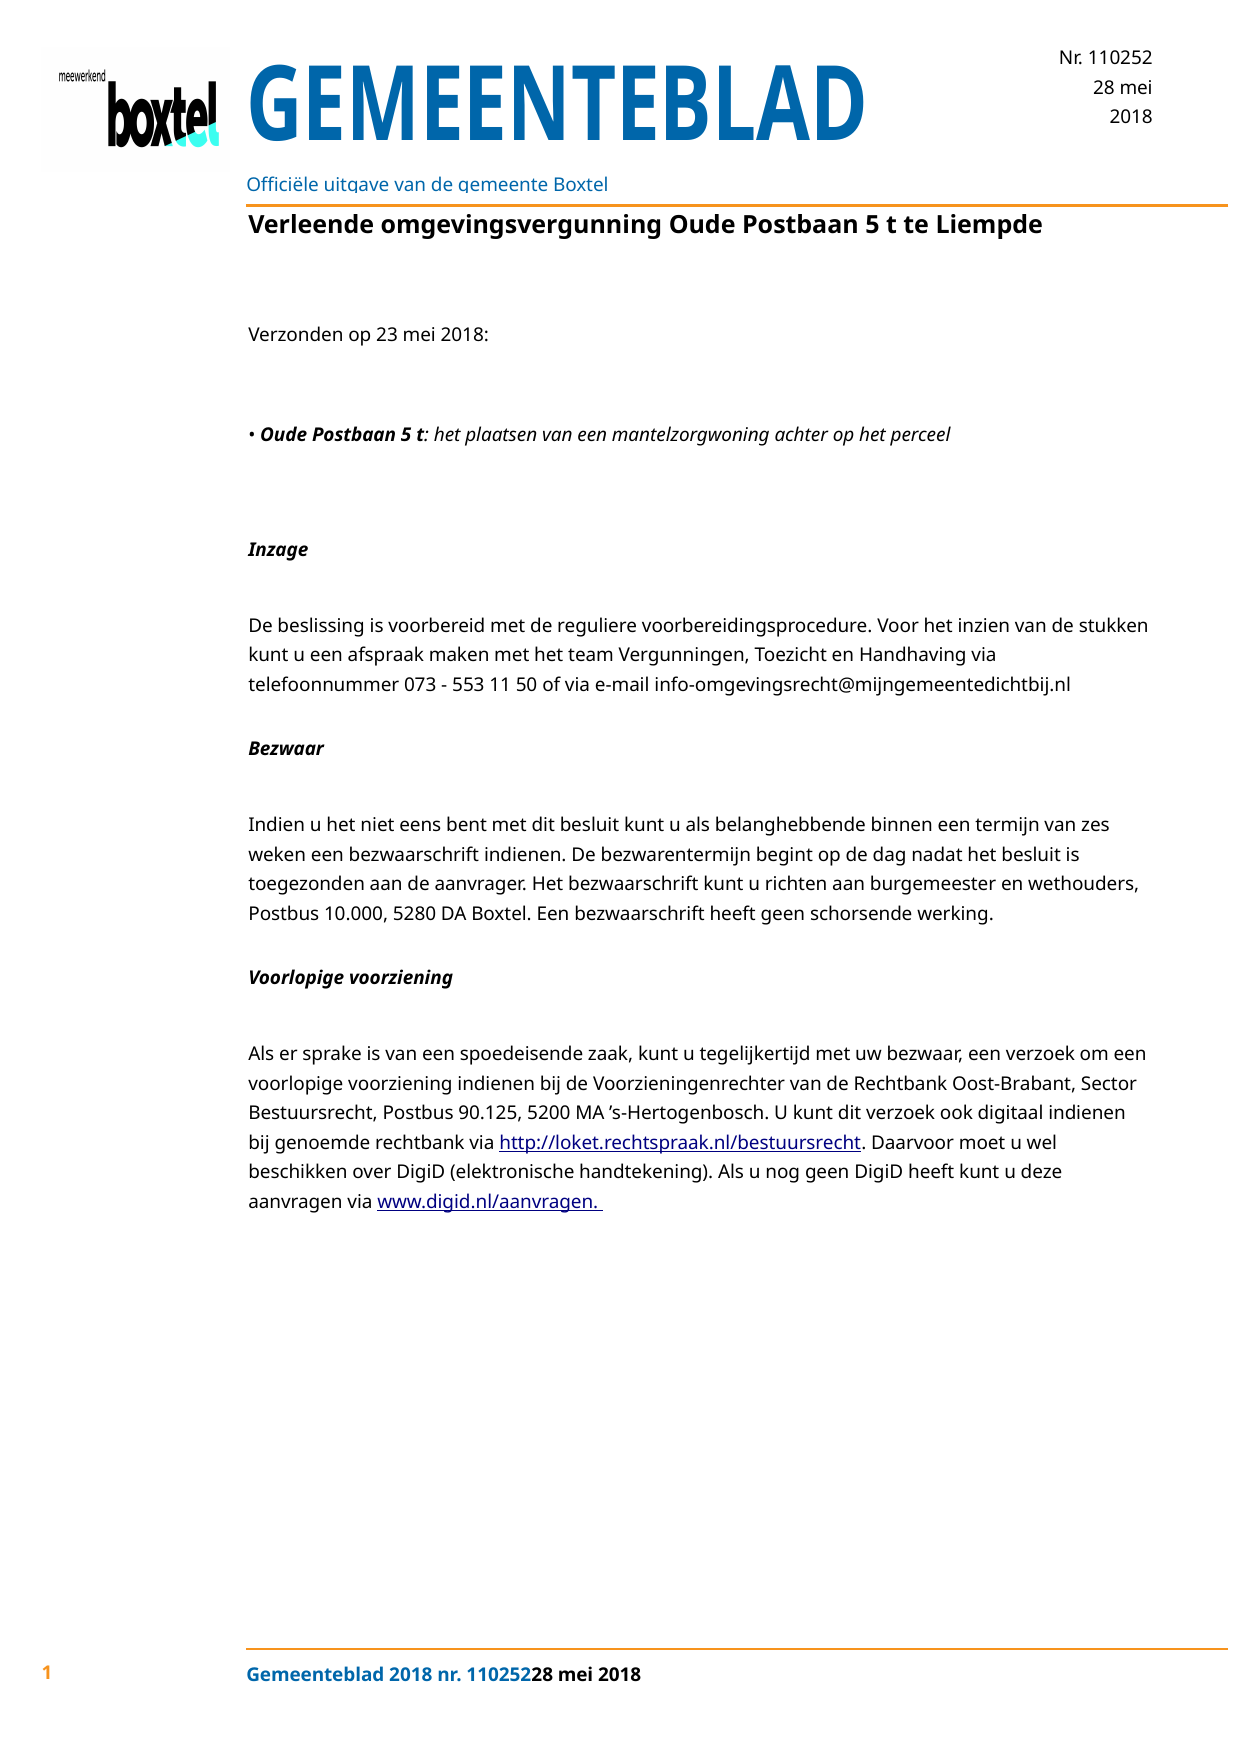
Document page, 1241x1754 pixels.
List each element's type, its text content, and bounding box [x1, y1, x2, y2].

text Verleende omgevingsvergunning Oude Postbaan 5 t te Liempde [248, 207, 1152, 241]
text Bezwaar [248, 735, 1152, 761]
text Inzage [248, 536, 1152, 562]
text • Oude Postbaan 5 t: het plaatsen van een mantelzorgwoning achter op het perceel [248, 422, 1152, 447]
text De beslissing is voorbereid met de reguliere voorbereidingsprocedure. Voor het inzien van de stukken kunt u een afspraak maken met het team Vergunningen, Toezicht en Handhaving via telefoonnummer 073 - 553 11 50 of via e-mail info-omgevingsrecht@mijngemeentedichtbij.nl [248, 612, 1152, 697]
text Indien u het niet eens bent met dit besluit kunt u als belanghebbende binnen een termijn van zes weken een bezwaarschrift indienen. De bezwarentermijn begint op de dag nadat het besluit is toegezonden aan de aanvrager. Het bezwaarschrift kunt u richten aan burgemeester en wethouders, Postbus 10.000, 5280 DA Boxtel. Een bezwaarschrift heeft geen schorsende werking. [248, 811, 1152, 926]
text Als er sprake is van een spoedeisende zaak, kunt u tegelijkertijd met uw bezwaar, een verzoek om een voorlopige voorziening indienen bij de Voorzieningenrechter van de Rechtbank Oost-Brabant, Sector Bestuursrecht, Postbus 90.125, 5200 MA ’s-Hertogenbosch. U kunt dit verzoek ook digitaal indienen bij genoemde rechtbank via http://loket.rechtspraak.nl/bestuursrecht. Daarvoor moet u wel beschikken over DigiD (elektronische handtekening). Als u nog geen DigiD heeft kunt u deze aanvragen via www.digid.nl/aanvragen. [248, 1040, 1152, 1214]
picture [41, 47, 231, 172]
text Verzonden op 23 mei 2018: [248, 321, 1152, 346]
text Voorlopige voorziening [248, 964, 1152, 990]
